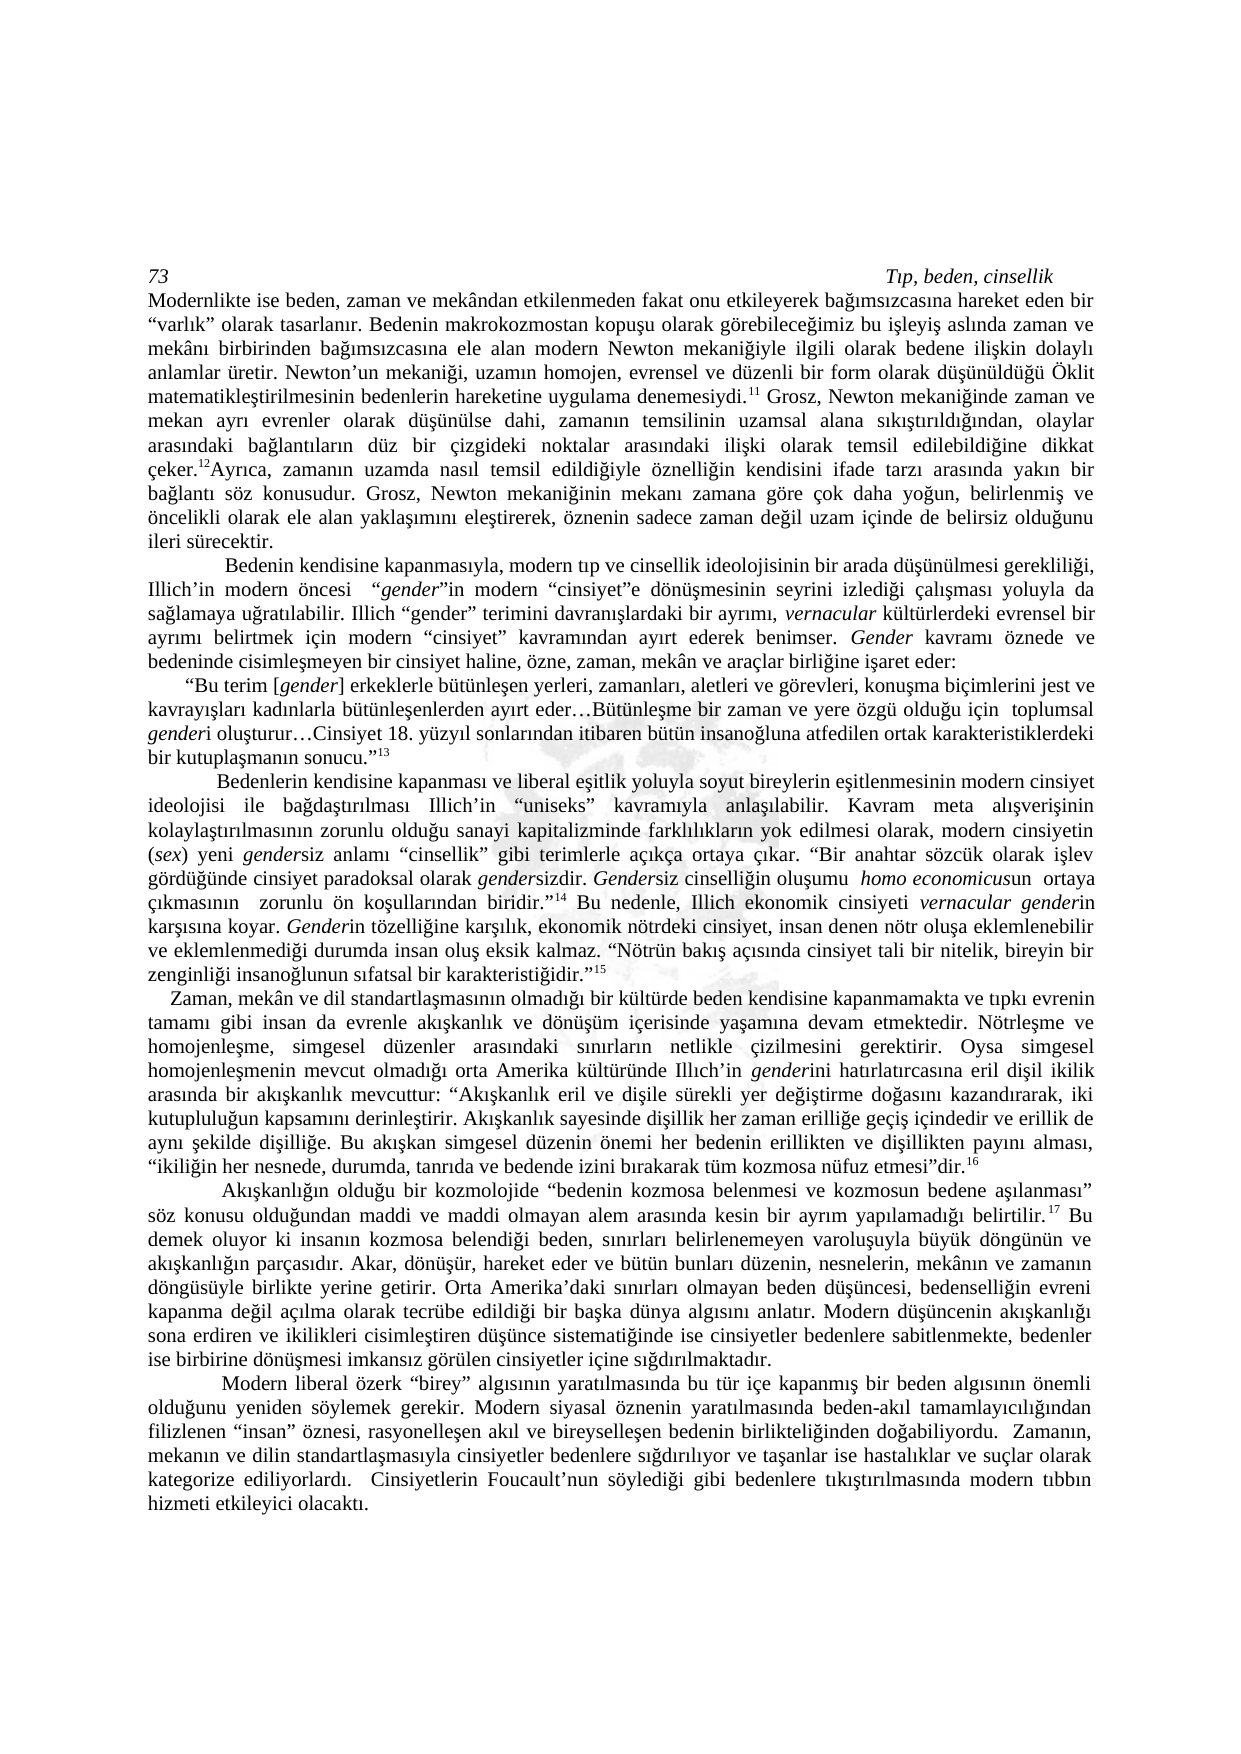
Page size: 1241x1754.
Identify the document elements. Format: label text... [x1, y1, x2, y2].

text Bedenlerin kendisine kapanması ve liberal eşitlik yoluyla soyut bireylerin eşitlenmesinin modern cinsiyet ideolojisi ile bağdaştırılması Illich’in “uniseks” kavramıyla anlaşılabilir. Kavram meta alışverişinin kolaylaştırılmasının zorunlu olduğu sanayi kapitalizminde farklılıkların yok edilmesi olarak, modern cinsiyetin (sex) yeni gendersiz anlamı “cinsellik” gibi terimlerle açıkça ortaya çıkar. “Bir anahtar sözcük olarak işlev gördüğünde cinsiyet paradoksal olarak gendersizdir. Gendersiz cinselliğin oluşumu homo economicusun ortaya çıkmasının zorunlu ön koşullarından biridir.” Bu nedenle, Illich ekonomik cinsiyeti vernacular genderin karşısına koyar. Genderin tözelliğine karşılık, ekonomik nötrdeki cinsiyet, insan denen nötr oluşa eklemlenebilir ve eklemlenmediği durumda insan oluş eksik kalmaz. “Nötrün bakış açısında cinsiyet tali bir nitelik, bireyin bir zenginliği insanoğlunun sıfatsal bir karakteristiğidir.” [148, 769, 1095, 986]
text “Bu terim [gender] erkeklerle bütünleşen yerleri, zamanları, aletleri ve görevleri, konuşma biçimlerini jest ve kavrayışları kadınlarla bütünleşenlerden ayırt eder…Bütünleşme bir zaman ve yere özgü olduğu için toplumsal genderi oluşturur…Cinsiyet 18. yüzyıl sonlarından itibaren bütün insanoğluna atfedilen ortak karakteristiklerdeki bir kutuplaşmanın sonucu.” [148, 673, 1096, 769]
text Akışkanlığın olduğu bir kozmolojide “bedenin kozmosa belenmesi ve kozmosun bedene aşılanması” söz konusu olduğundan maddi ve maddi olmayan alem arasında kesin bir ayrım yapılamadığı belirtilir. Bu demek oluyor ki insanın kozmosa belendiği beden, sınırları belirlenemeyen varoluşuyla büyük döngünün ve akışkanlığın parçasıdır. Akar, dönüşür, hareket eder ve bütün bunları düzenin, nesnelerin, mekânın ve zamanın döngüsüyle birlikte yerine getirir. Orta Amerika’daki sınırları olmayan beden düşüncesi, bedenselliğin evreni kapanma değil açılma olarak tecrübe edildiği bir başka dünya algısını anlatır. Modern düşüncenin akışkanlığı sona erdiren ve ikilikleri cisimleştiren düşünce sistematiğinde ise cinsiyetler bedenlere sabitlenmekte, bedenler ise birbirine dönüşmesi imkansız görülen cinsiyetler içine sığdırılmaktadır. [148, 1178, 1093, 1371]
text Modernlikte ise beden, zaman ve mekândan etkilenmeden fakat onu etkileyerek bağımsızcasına hareket eden bir “varlık” olarak tasarlanır. Bedenin makrokozmostan kopuşu olarak görebileceğimiz bu işleyiş aslında zaman ve mekânı birbirinden bağımsızcasına ele alan modern Newton mekaniğiyle ilgili olarak bedene ilişkin dolaylı anlamlar üretir. Newton’un mekaniği, uzamın homojen, evrensel ve düzenli bir form olarak düşünüldüğü Öklit matematikleştirilmesinin bedenlerin hareketine uygulama denemesiydi. Grosz, Newton mekaniğinde zaman ve mekan ayrı evrenler olarak düşünülse dahi, zamanın temsilinin uzamsal alana sıkıştırıldığından, olaylar arasındaki bağlantıların düz bir çizgideki noktalar arasındaki ilişki olarak temsil edilebildiğine dikkat çeker.Ayrıca, zamanın uzamda nasıl temsil edildiğiyle öznelliğin kendisini ifade tarzı arasında yakın bir bağlantı söz konusudur. Grosz, Newton mekaniğinin mekanı zamana göre çok daha yoğun, belirlenmiş ve öncelikli olarak ele alan yaklaşımını eleştirerek, öznenin sadece zaman değil uzam içinde de belirsiz olduğunu ileri sürecektir. [148, 288, 1095, 553]
text Zaman, mekân ve dil standartlaşmasının olmadığı bir kültürde beden kendisine kapanmamakta ve tıpkı evrenin tamamı gibi insan da evrenle akışkanlık ve dönüşüm içerisinde yaşamına devam etmektedir. Nötrleşme ve homojenleşme, simgesel düzenler arasındaki sınırların netlikle çizilmesini gerektirir. Oysa simgesel homojenleşmenin mevcut olmadığı orta Amerika kültüründe Illıch’in genderini hatırlatırcasına eril dişil ikilik arasında bir akışkanlık mevcuttur: “Akışkanlık eril ve dişile sürekli yer değiştirme doğasını kazandırarak, iki kutupluluğun kapsamını derinleştirir. Akışkanlık sayesinde dişillik her zaman erilliğe geçiş içindedir ve erillik de aynı şekilde dişilliğe. Bu akışkan simgesel düzenin önemi her bedenin erillikten ve dişillikten payını alması, “ikiliğin her nesnede, durumda, tanrıda ve bedende izini bırakarak tüm kozmosa nüfuz etmesi”dir. [148, 986, 1095, 1178]
text Modern liberal özerk “birey” algısının yaratılmasında bu tür içe kapanmış bir beden algısının önemli olduğunu yeniden söylemek gerekir. Modern siyasal öznenin yaratılmasında beden-akıl tamamlayıcılığından filizlenen “insan” öznesi, rasyonelleşen akıl ve bireyselleşen bedenin birlikteliğinden doğabiliyordu. Zamanın, mekanın ve dilin standartlaşmasıyla cinsiyetler bedenlere sığdırılıyor ve taşanlar ise hastalıklar ve suçlar olarak kategorize ediliyorlardı. Cinsiyetlerin Foucault’nun söylediği gibi bedenlere tıkıştırılmasında modern tıbbın hizmeti etkileyici olacaktı. [148, 1371, 1093, 1515]
text Bedenin kendisine kapanmasıyla, modern tıp ve cinsellik ideolojisinin bir arada düşünülmesi gerekliliği, Illich’in modern öncesi “gender”in modern “cinsiyet”e dönüşmesinin seyrini izlediği çalışması yoluyla da sağlamaya uğratılabilir. Illich “gender” terimini davranışlardaki bir ayrımı, vernacular kültürlerdeki evrensel bir ayrımı belirtmek için modern “cinsiyet” kavramından ayırt ederek benimser. Gender kavramı öznede ve bedeninde cisimleşmeyen bir cinsiyet haline, özne, zaman, mekân ve araçlar birliğine işaret eder: [148, 553, 1095, 673]
